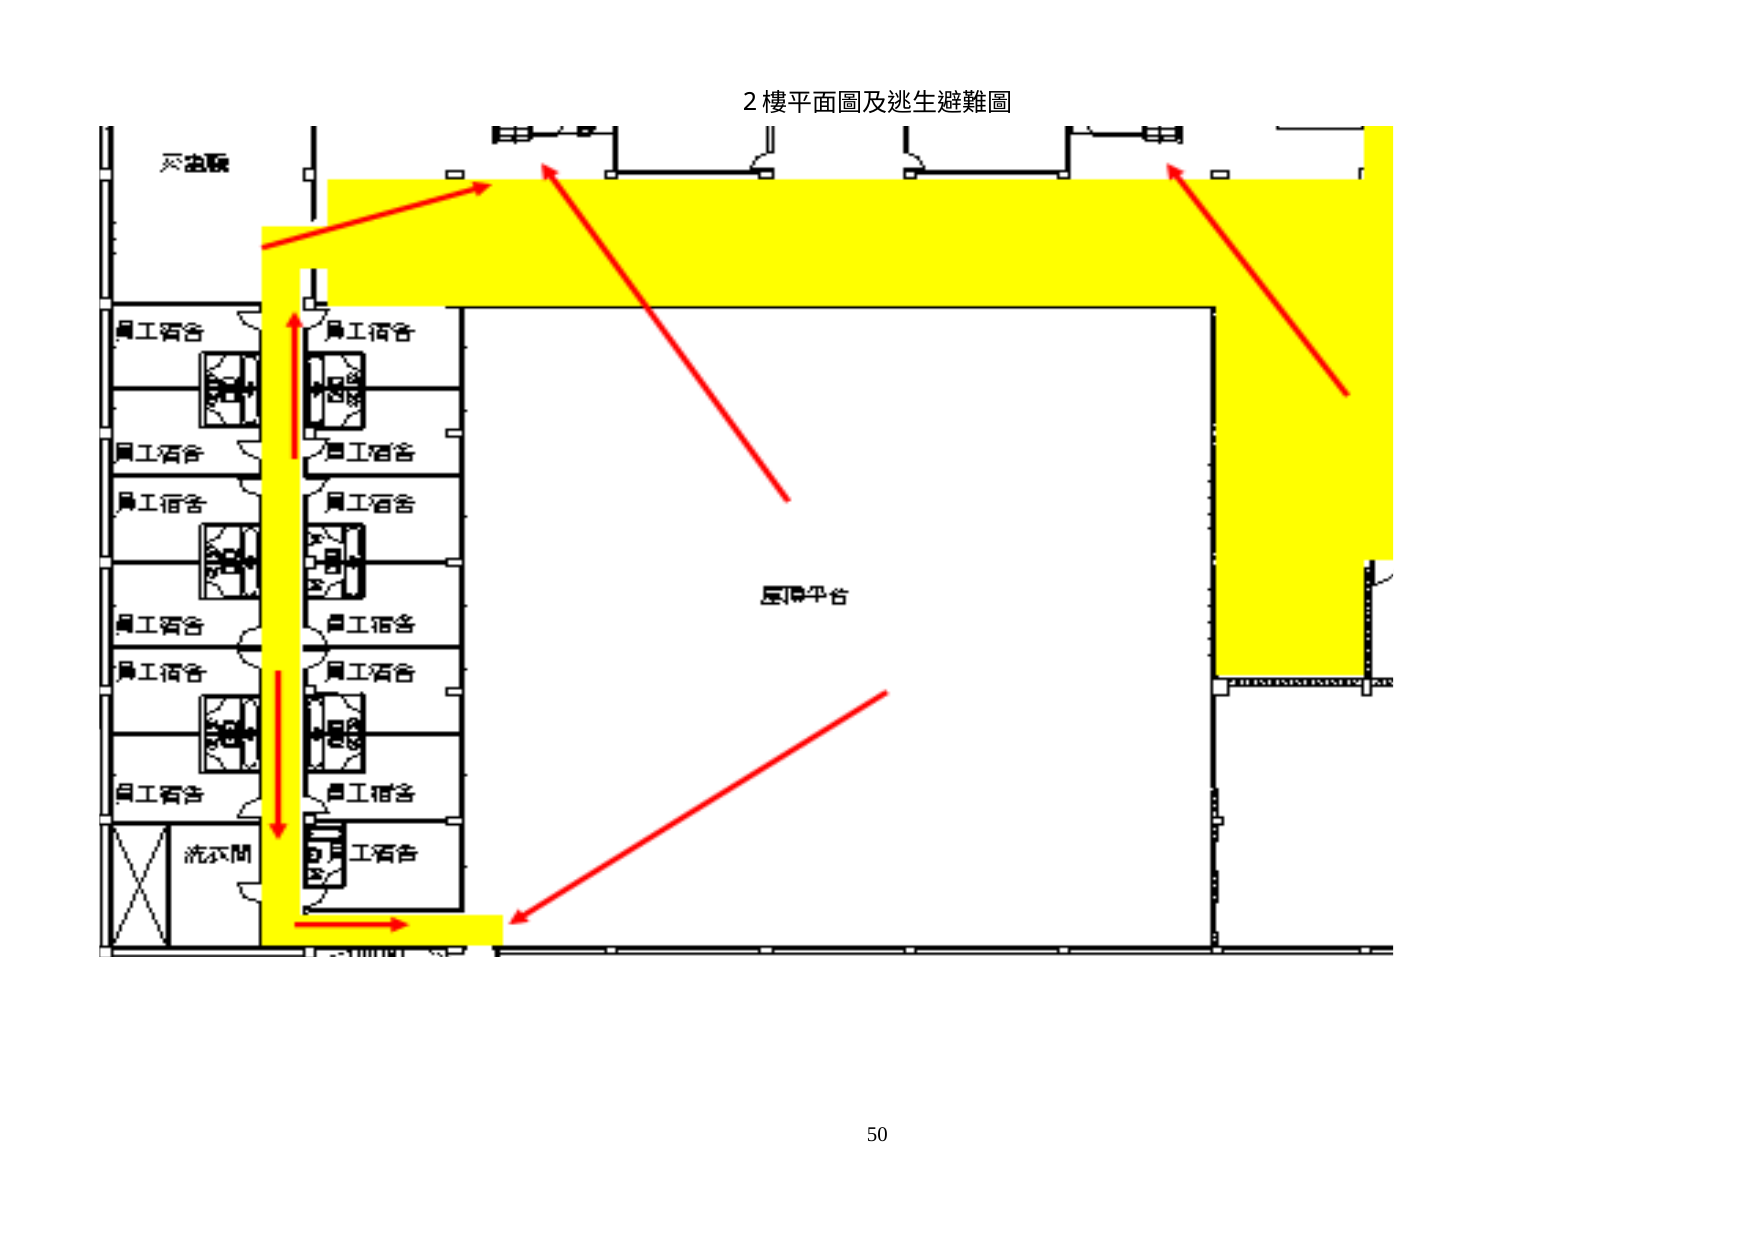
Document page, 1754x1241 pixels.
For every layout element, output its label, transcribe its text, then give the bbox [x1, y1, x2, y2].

text 2樓平面圖及逃生避難圖 [118, 59, 1636, 122]
